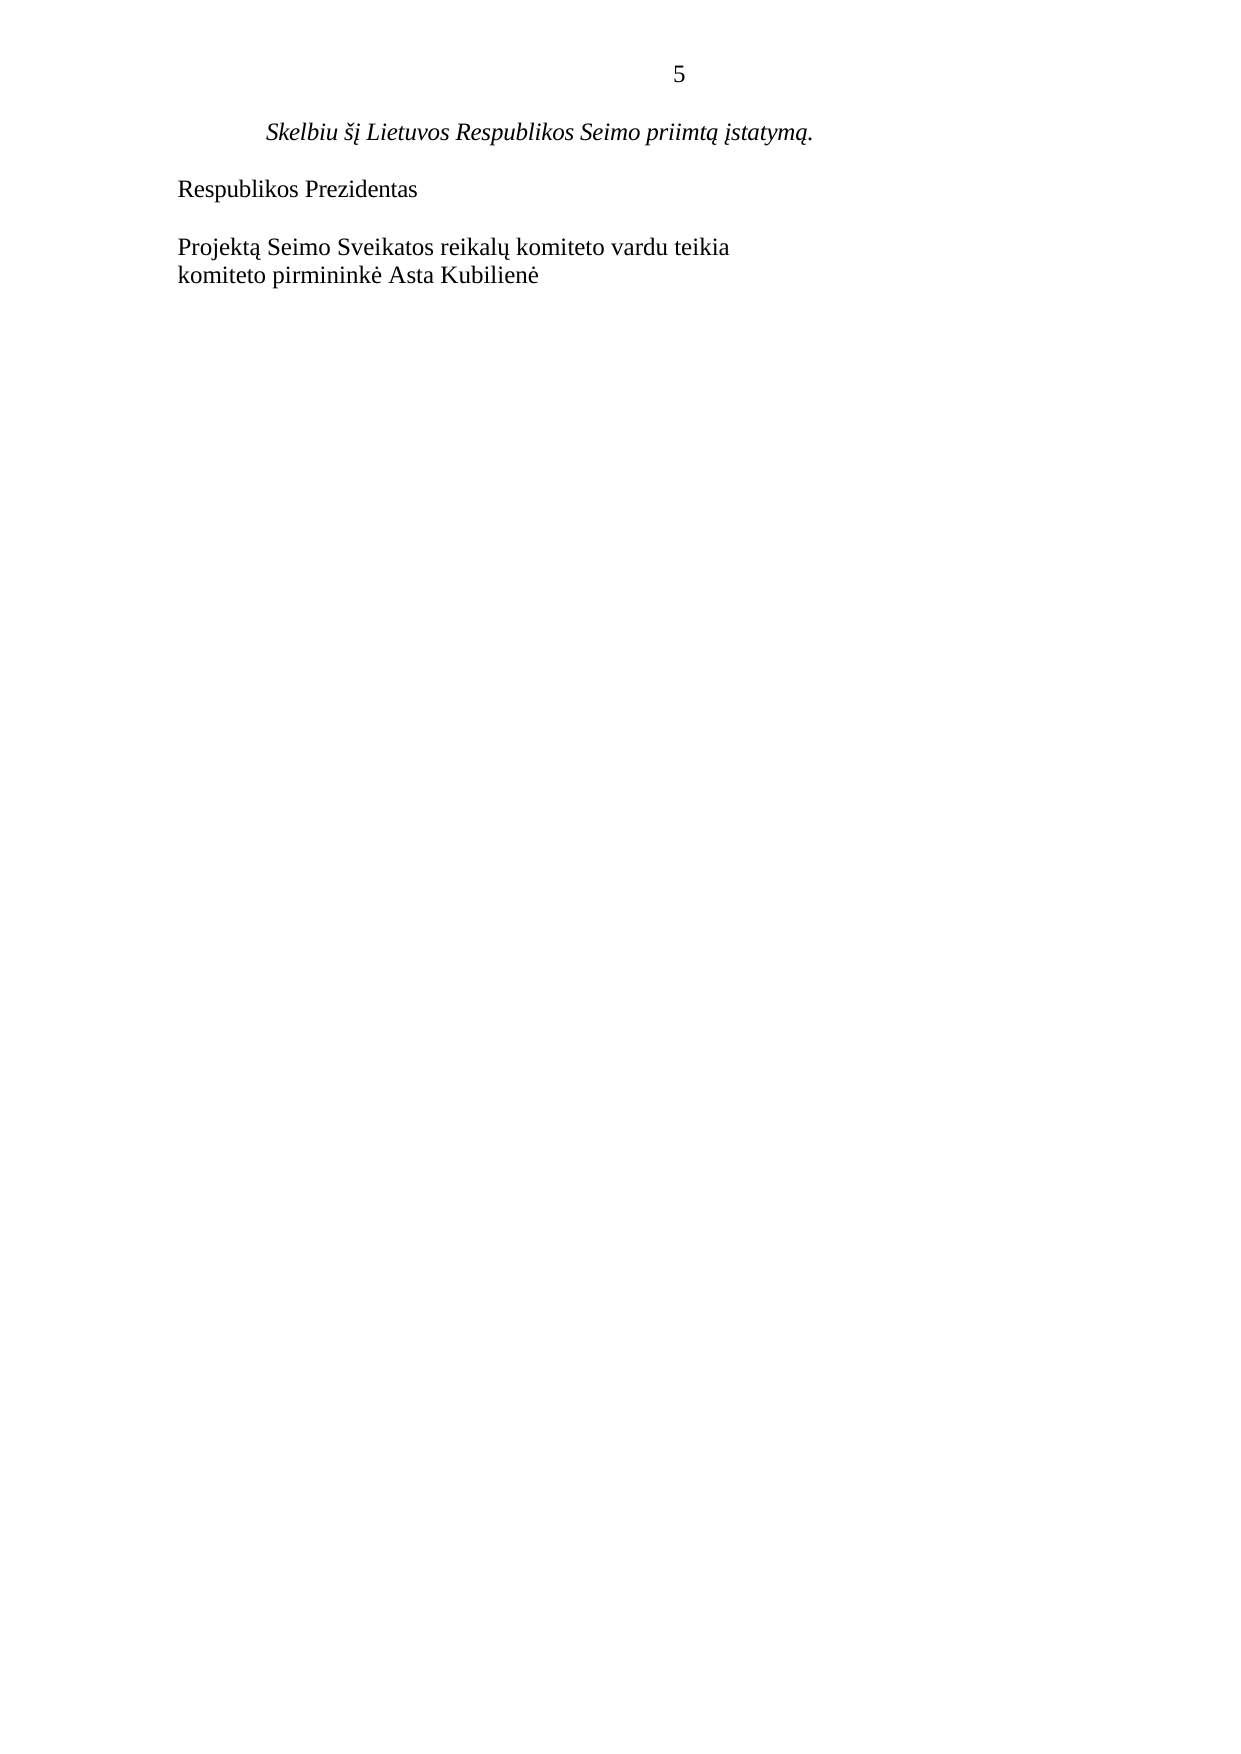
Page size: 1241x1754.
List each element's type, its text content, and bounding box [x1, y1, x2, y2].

text Projektą Seimo Sveikatos reikalų komiteto vardu teikia [177, 232, 1181, 260]
text Skelbiu šį Lietuvos Respublikos Seimo priimtą įstatymą. [177, 117, 1181, 145]
text Respublikos Prezidentas [177, 174, 1181, 203]
text komiteto pirmininkė Asta Kubilienė [177, 260, 1181, 289]
